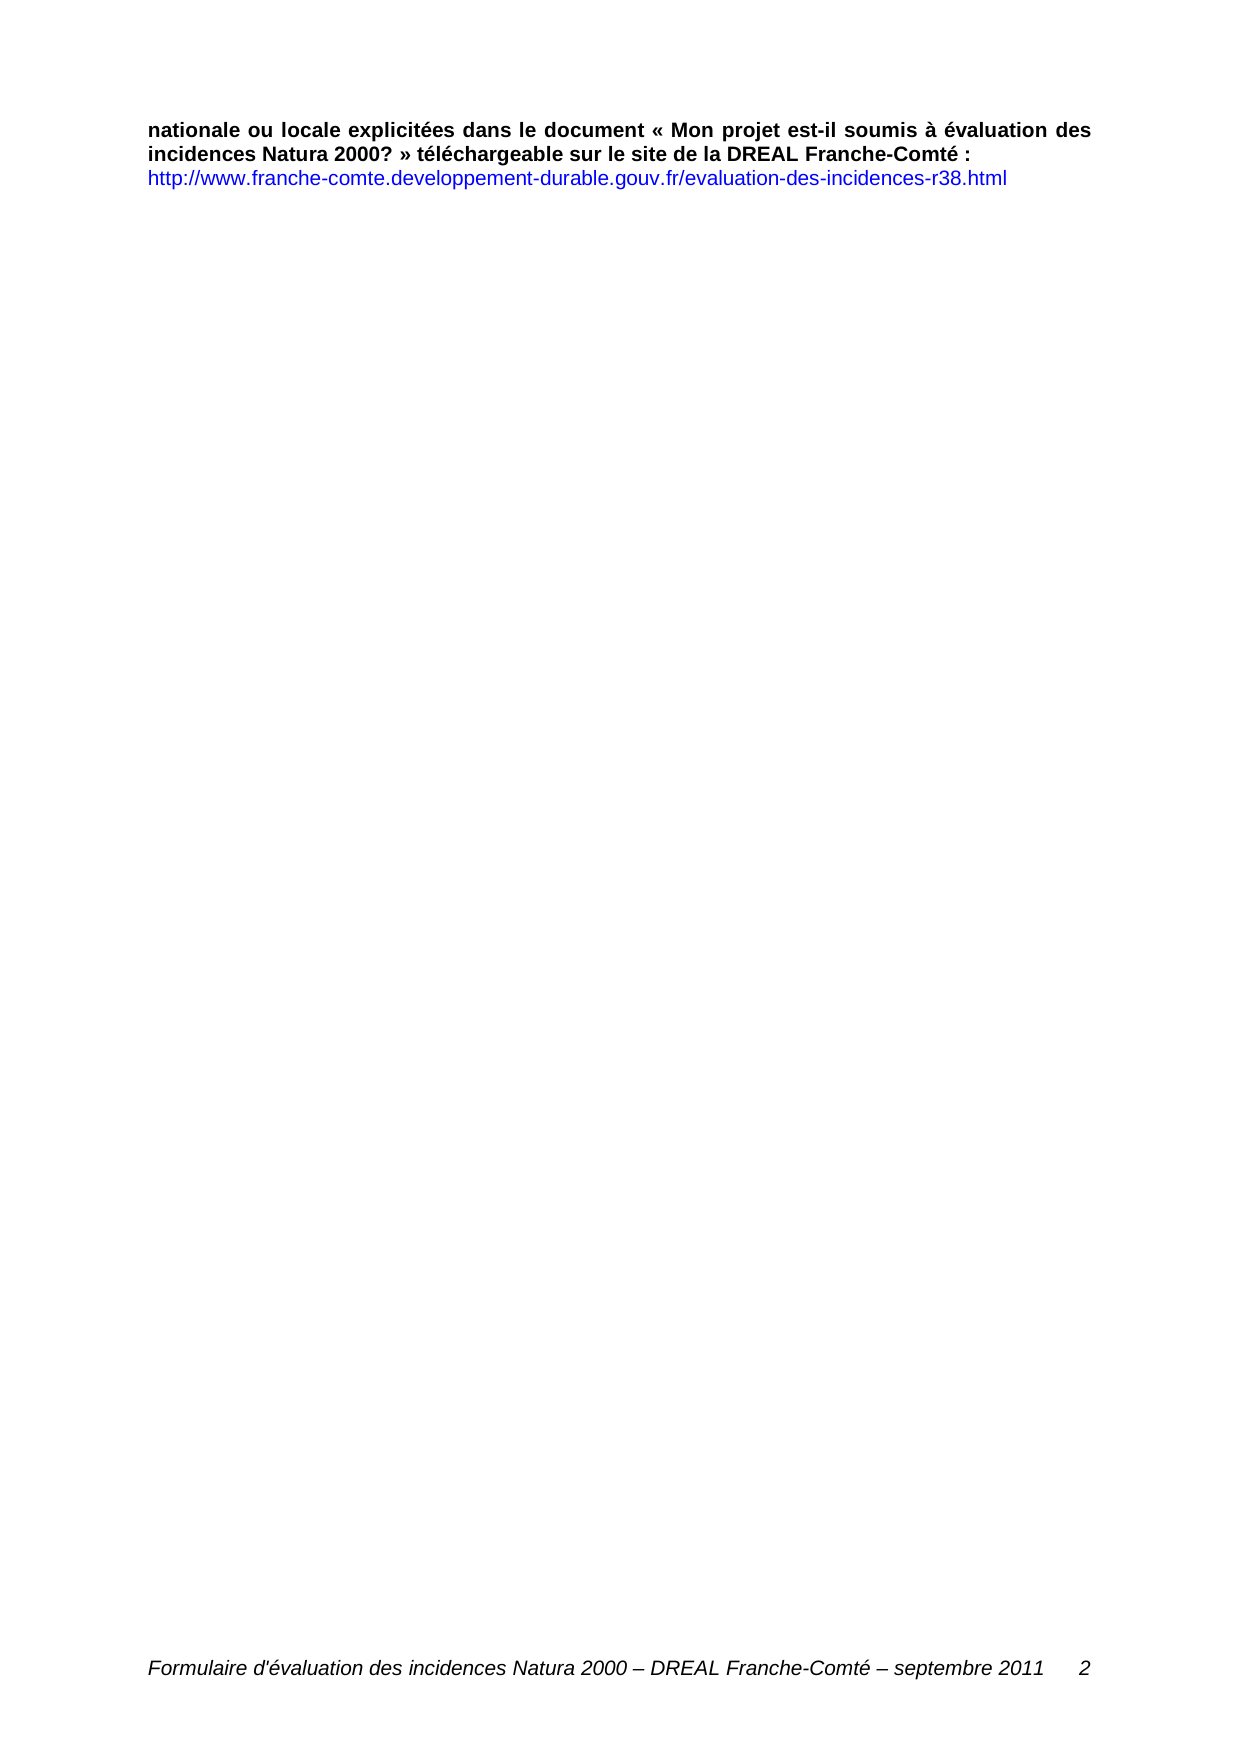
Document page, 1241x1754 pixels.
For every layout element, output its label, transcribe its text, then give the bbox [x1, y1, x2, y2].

text http://www.franche-comte.developpement-durable.gouv.fr/evaluation-des-incidences-r38.html [148, 166, 1092, 190]
text nationale ou locale explicitées dans le document « Mon projet est-il soumis à évaluation des incidences Natura 2000? » téléchargeable sur le site de la DREAL Franche-Comté : [148, 118, 1092, 166]
